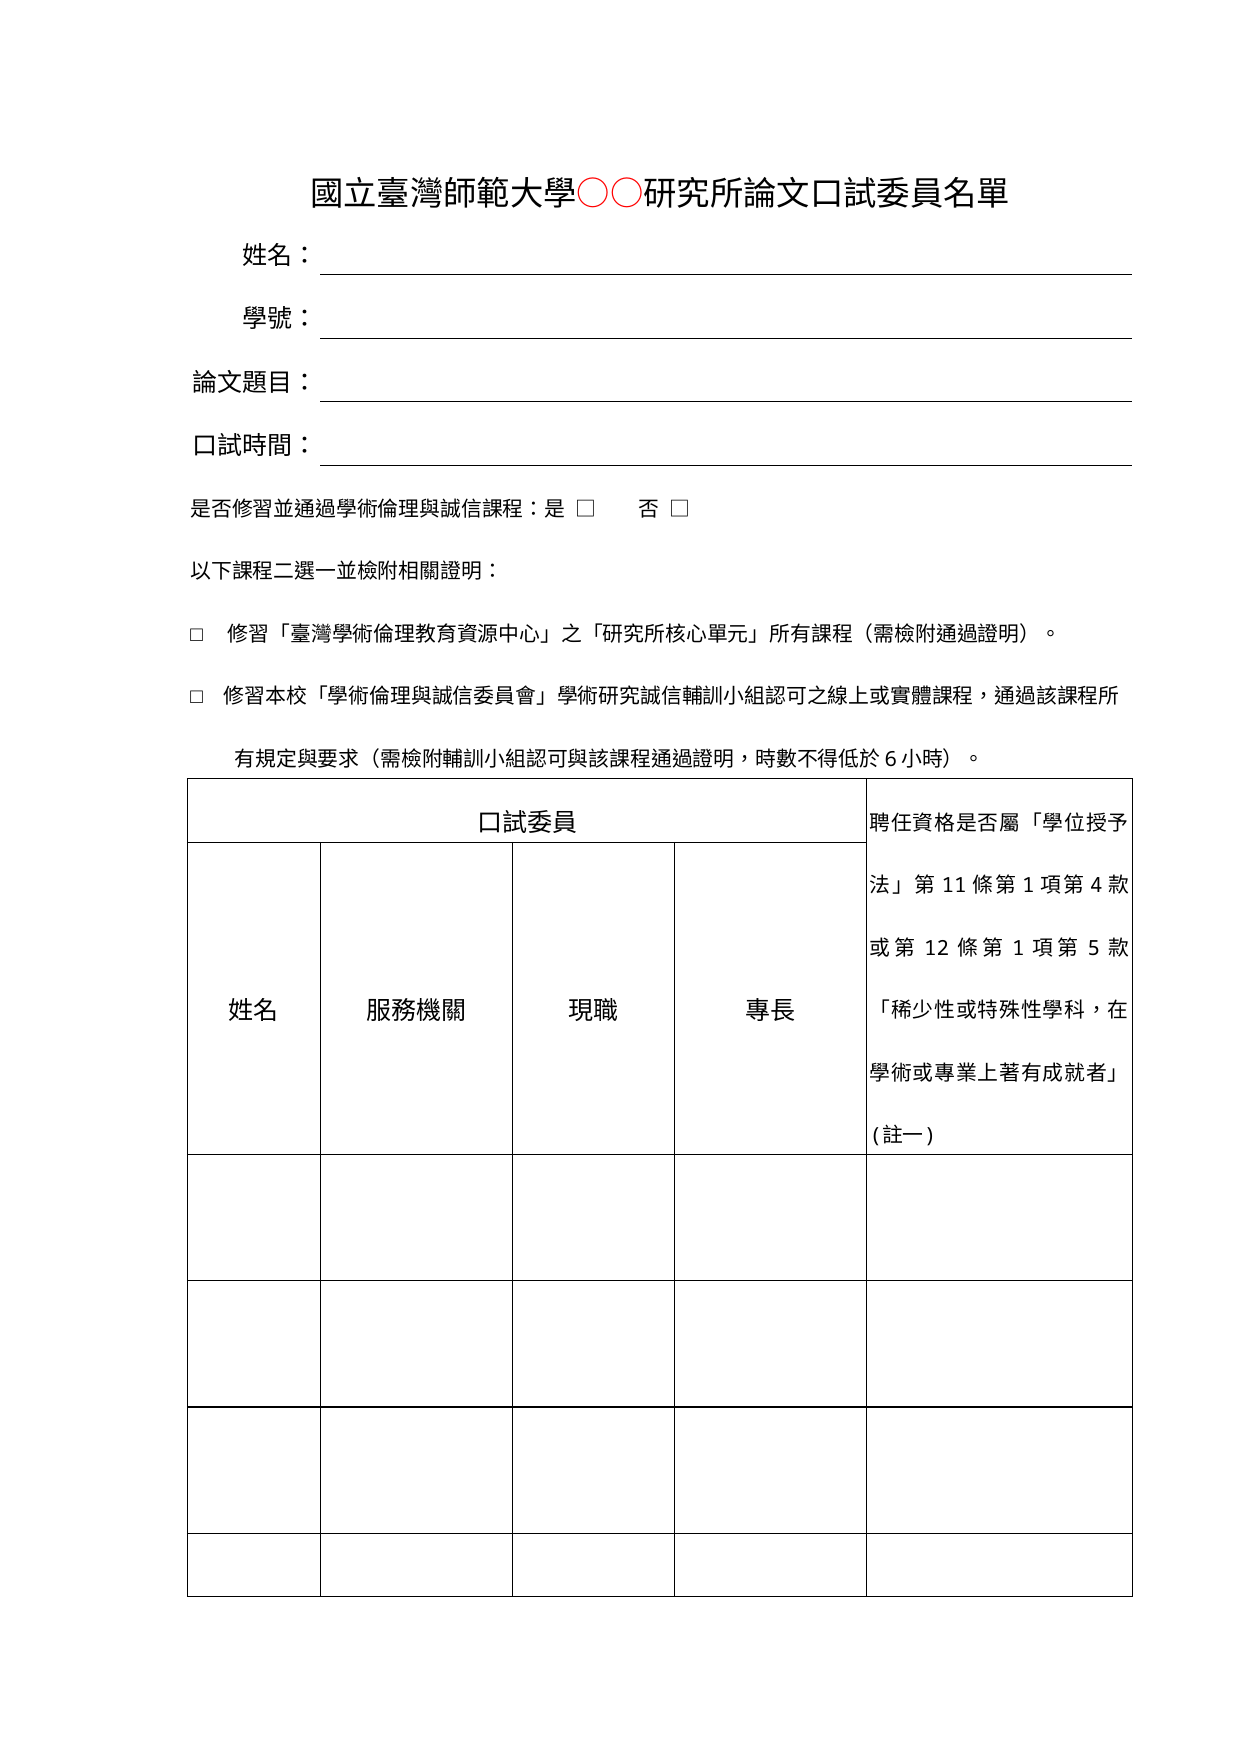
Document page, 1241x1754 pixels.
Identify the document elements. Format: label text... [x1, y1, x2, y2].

table_cell [188, 1281, 320, 1406]
table_cell [1133, 1406, 1140, 1532]
table_cell [1132, 338, 1140, 401]
table_cell [1133, 1280, 1140, 1406]
table_cell [188, 1534, 320, 1596]
table_cell [513, 1534, 674, 1596]
table_cell 姓名 [188, 843, 320, 1154]
table_cell 口試時間： [187, 401, 320, 465]
table_cell 專長 [675, 843, 866, 1154]
table_cell 口試委員 [188, 779, 866, 842]
table_cell [188, 1155, 320, 1280]
table_cell [321, 1155, 512, 1280]
table_cell 論文題目： [187, 338, 320, 401]
table_cell [320, 212, 1132, 274]
table_cell [675, 1534, 866, 1596]
table_cell 服務機關 [321, 843, 512, 1154]
table_cell [513, 1408, 674, 1532]
table_cell [1133, 842, 1140, 1154]
table_cell [1132, 212, 1140, 274]
table_cell [321, 1408, 512, 1532]
table_cell 姓名： [187, 212, 320, 274]
table_cell 聘任資格是否屬「學位授予法」第11條第1項第4款或第12條第1項第5款「稀少性或特殊性學科，在學術或專業上著有成就者」(註一) [867, 779, 1132, 1154]
table_cell [867, 1408, 1132, 1532]
table_cell [1133, 1533, 1140, 1596]
table_cell [867, 1534, 1132, 1596]
table_cell [1133, 778, 1140, 842]
table_cell [1132, 401, 1140, 465]
table_cell [513, 1155, 674, 1280]
table_cell [675, 1281, 866, 1406]
table_header 國立臺灣師範大學○○研究所論文口試委員名單 [187, 149, 1132, 212]
table_cell [320, 339, 1132, 401]
table_cell [1132, 465, 1140, 778]
table_header [1132, 149, 1140, 212]
table_cell 現職 [513, 843, 674, 1154]
table_cell [321, 1534, 512, 1596]
table_cell [513, 1281, 674, 1406]
table_cell [867, 1155, 1132, 1280]
table_cell [188, 1408, 320, 1532]
table_cell [675, 1408, 866, 1532]
table_cell [320, 275, 1132, 338]
table_cell [1132, 274, 1140, 338]
table_cell 是否修習並通過學術倫理與誠信課程：是 □ 否 □ 以下課程二選一並檢附相關證明： □ 修習「臺灣學術倫理教育資源中心」之「研究所核心單元」所有課程（需檢附通過證明）。 □ 修習本校「學術倫理與誠信委員會」學術研究誠信輔訓小組認可之線上或實體課程，通過該課程所有規定與要求（需檢附輔訓小組認可與該課程通過證明，時數不得低於6小時）。 [187, 465, 1132, 778]
table_cell [1133, 1154, 1140, 1280]
table_cell [867, 1281, 1132, 1406]
table_cell [320, 402, 1132, 465]
table_cell [675, 1155, 866, 1280]
table_cell [321, 1281, 512, 1406]
table_cell 學號： [187, 274, 320, 338]
